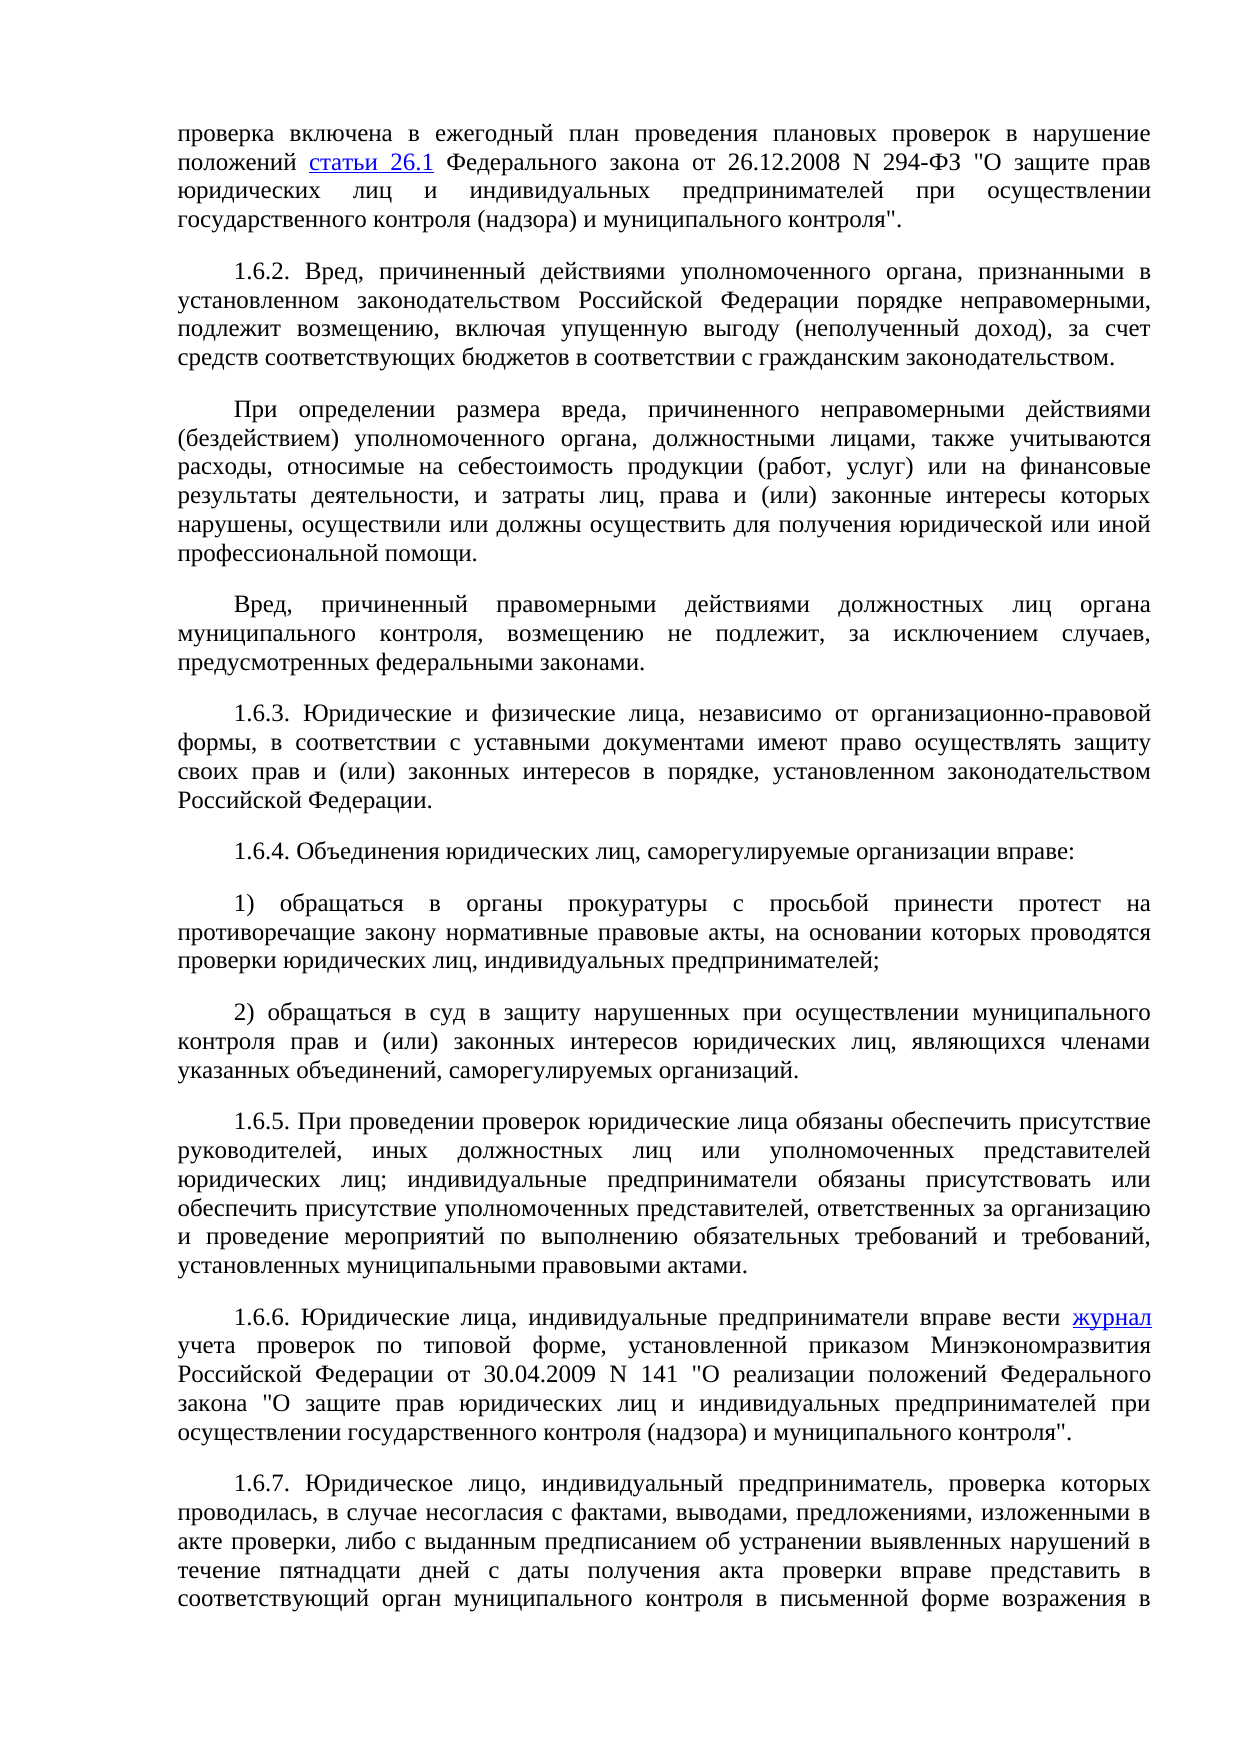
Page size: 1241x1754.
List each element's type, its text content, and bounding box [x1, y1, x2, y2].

text 1.6.4. Объединения юридических лиц, саморегулируемые организации вправе: [177, 836, 1152, 865]
text 1.6.2. Вред, причиненный действиями уполномоченного органа, признанными в установленном законодательством Российской Федерации порядке неправомерными, подлежит возмещению, включая упущенную выгоду (неполученный доход), за счет средств соответствующих бюджетов в соответствии с гражданским законодательством. [177, 256, 1152, 371]
text 1.6.5. При проведении проверок юридические лица обязаны обеспечить присутствие руководителей, иных должностных лиц или уполномоченных представителей юридических лиц; индивидуальные предприниматели обязаны присутствовать или обеспечить присутствие уполномоченных представителей, ответственных за организацию и проведение мероприятий по выполнению обязательных требований и требований, установленных муниципальными правовыми актами. [177, 1106, 1152, 1279]
text 1.6.3. Юридические и физические лица, независимо от организационно-правовой формы, в соответствии с уставными документами имеют право осуществлять защиту своих прав и (или) законных интересов в порядке, установленном законодательством Российской Федерации. [177, 698, 1152, 813]
text 2) обращаться в суд в защиту нарушенных при осуществлении муниципального контроля прав и (или) законных интересов юридических лиц, являющихся членами указанных объединений, саморегулируемых организаций. [177, 997, 1152, 1083]
text 1.6.6. Юридические лица, индивидуальные предприниматели вправе вести журнал учета проверок по типовой форме, установленной приказом Минэкономразвития Российской Федерации от 30.04.2009 N 141 "О реализации положений Федерального закона "О защите прав юридических лиц и индивидуальных предпринимателей при осуществлении государственного контроля (надзора) и муниципального контроля". [177, 1302, 1152, 1446]
text Вред, причиненный правомерными действиями должностных лиц органа муниципального контроля, возмещению не подлежит, за исключением случаев, предусмотренных федеральными законами. [177, 589, 1152, 676]
text 1) обращаться в органы прокуратуры с просьбой принести протест на противоречащие закону нормативные правовые акты, на основании которых проводятся проверки юридических лиц, индивидуальных предпринимателей; [177, 888, 1152, 974]
text проверка включена в ежегодный план проведения плановых проверок в нарушение положений статьи 26.1 Федерального закона от 26.12.2008 N 294-ФЗ "О защите прав юридических лиц и индивидуальных предпринимателей при осуществлении государственного контроля (надзора) и муниципального контроля". [177, 118, 1152, 233]
text 1.6.7. Юридическое лицо, индивидуальный предприниматель, проверка которых проводилась, в случае несогласия с фактами, выводами, предложениями, изложенными в акте проверки, либо с выданным предписанием об устранении выявленных нарушений в течение пятнадцати дней с даты получения акта проверки вправе представить в соответствующий орган муниципального контроля в письменной форме возражения в [177, 1468, 1152, 1612]
text При определении размера вреда, причиненного неправомерными действиями (бездействием) уполномоченного органа, должностными лицами, также учитываются расходы, относимые на себестоимость продукции (работ, услуг) или на финансовые результаты деятельности, и затраты лиц, права и (или) законные интересы которых нарушены, осуществили или должны осуществить для получения юридической или иной профессиональной помощи. [177, 394, 1152, 566]
